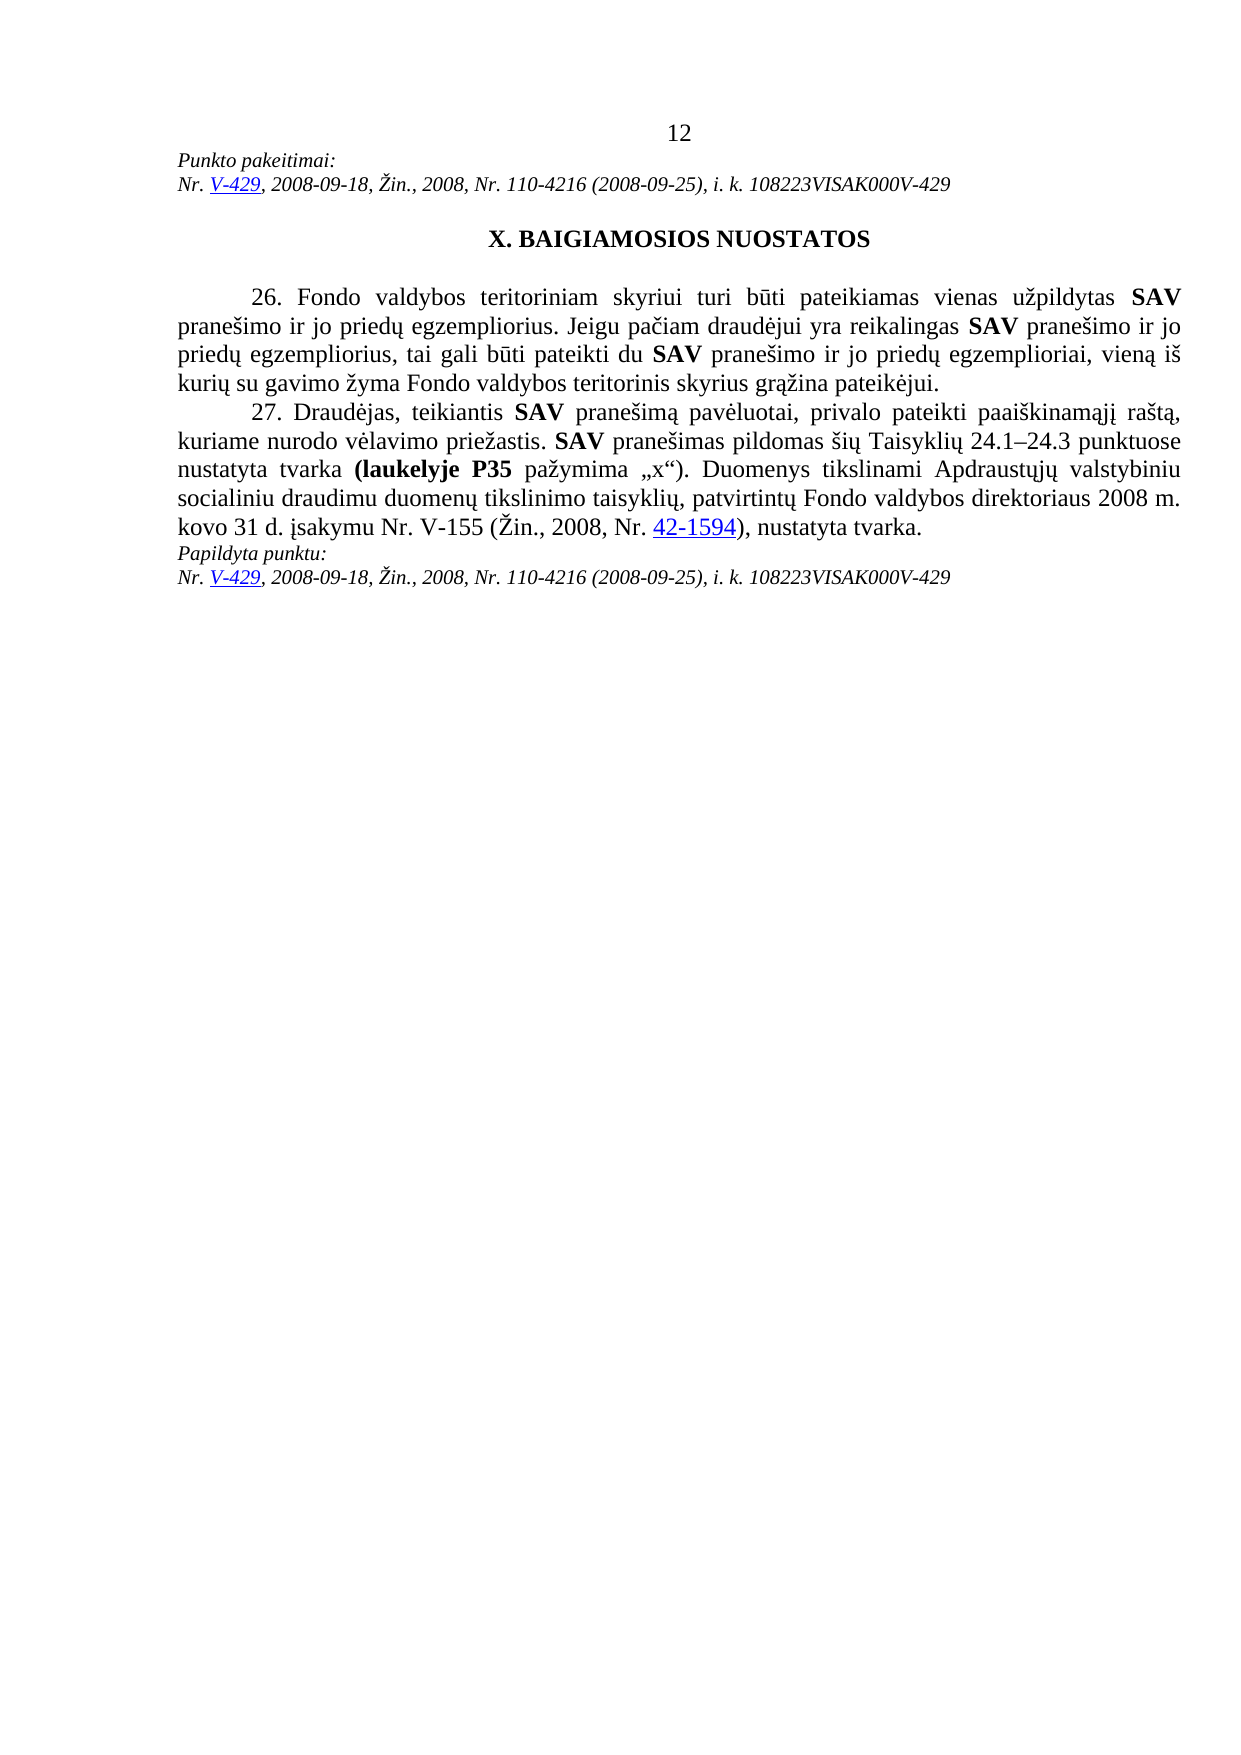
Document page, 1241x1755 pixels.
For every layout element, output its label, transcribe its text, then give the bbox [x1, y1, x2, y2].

text Punkto pakeitimai: [177, 148, 1181, 172]
text Papildyta punktu: [177, 541, 1181, 565]
text Nr. V-429, 2008-09-18, Žin., 2008, Nr. 110-4216 (2008-09-25), i. k. 108223VISAK000V-429 [177, 565, 1181, 589]
text 26. Fondo valdybos teritoriniam skyriui turi būti pateikiamas vienas užpildytas SAV pranešimo ir jo priedų egzempliorius. Jeigu pačiam draudėjui yra reikalingas SAV pranešimo ir jo priedų egzempliorius, tai gali būti pateikti du SAV pranešimo ir jo priedų egzemplioriai, vieną iš kurių su gavimo žyma Fondo valdybos teritorinis skyrius grąžina pateikėjui. [177, 282, 1181, 397]
text 27. Draudėjas, teikiantis SAV pranešimą pavėluotai, privalo pateikti paaiškinamąjį raštą, kuriame nurodo vėlavimo priežastis. SAV pranešimas pildomas šių Taisyklių 24.1–24.3 punktuose nustatyta tvarka (laukelyje P35 pažymima „x“). Duomenys tikslinami Apdraustųjų valstybiniu socialiniu draudimu duomenų tikslinimo taisyklių, patvirtintų Fondo valdybos direktoriaus 2008 m. kovo 31 d. įsakymu Nr. V-155 (Žin., 2008, Nr. 42-1594), nustatyta tvarka. [177, 397, 1181, 541]
text X. BAIGIAMOSIOS NUOSTATOS [177, 224, 1181, 253]
text Nr. V-429, 2008-09-18, Žin., 2008, Nr. 110-4216 (2008-09-25), i. k. 108223VISAK000V-429 [177, 172, 1181, 196]
